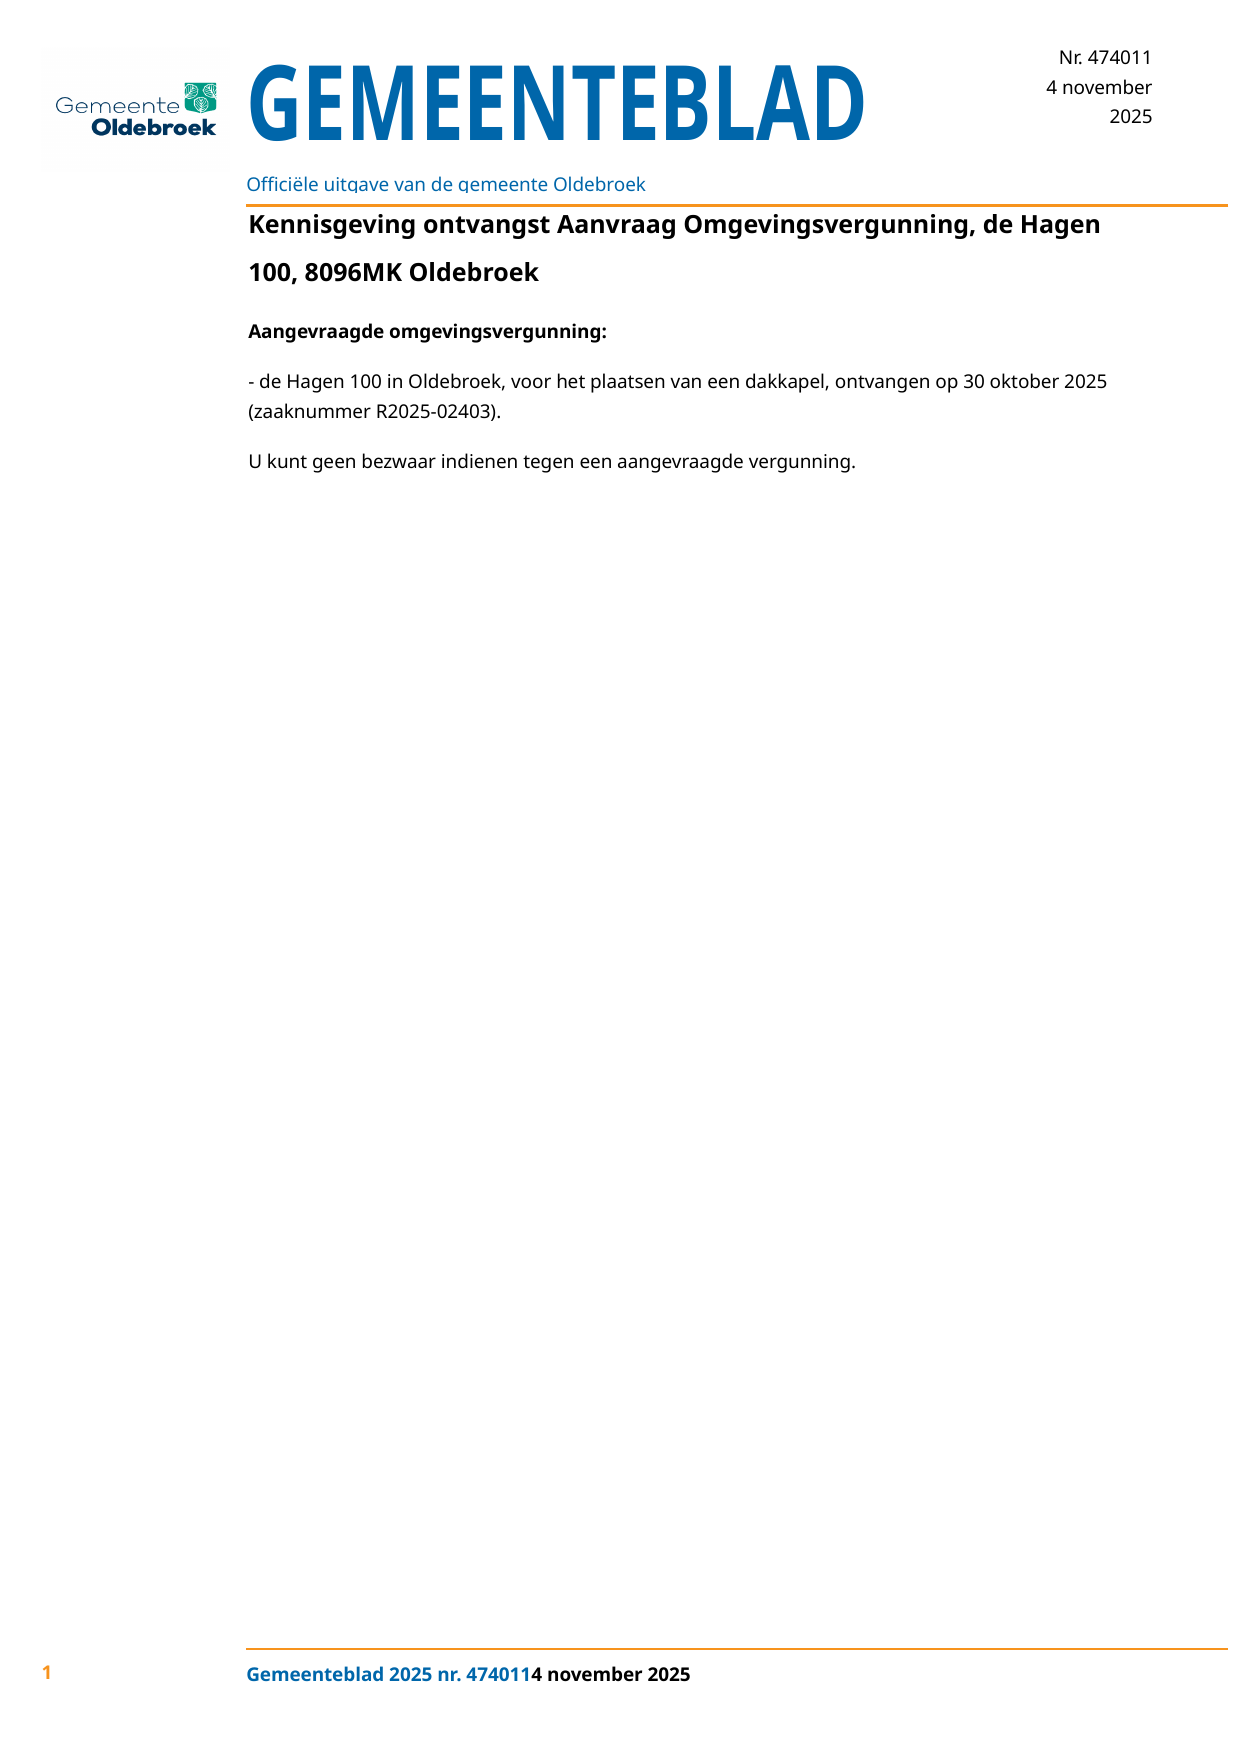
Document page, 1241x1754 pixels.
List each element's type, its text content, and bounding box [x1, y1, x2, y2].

picture [41, 47, 231, 172]
text Aangevraagde omgevingsvergunning: [248, 318, 1152, 344]
text U kunt geen bezwaar indienen tegen een aangevraagde vergunning. [248, 448, 1152, 474]
text - de Hagen 100 in Oldebroek, voor het plaatsen van een dakkapel, ontvangen op 30 oktober 2025 (zaaknummer R2025-02403). [248, 368, 1152, 424]
text Kennisgeving ontvangst Aanvraag Omgevingsvergunning, de Hagen 100, 8096MK Oldebroek [248, 207, 1152, 288]
